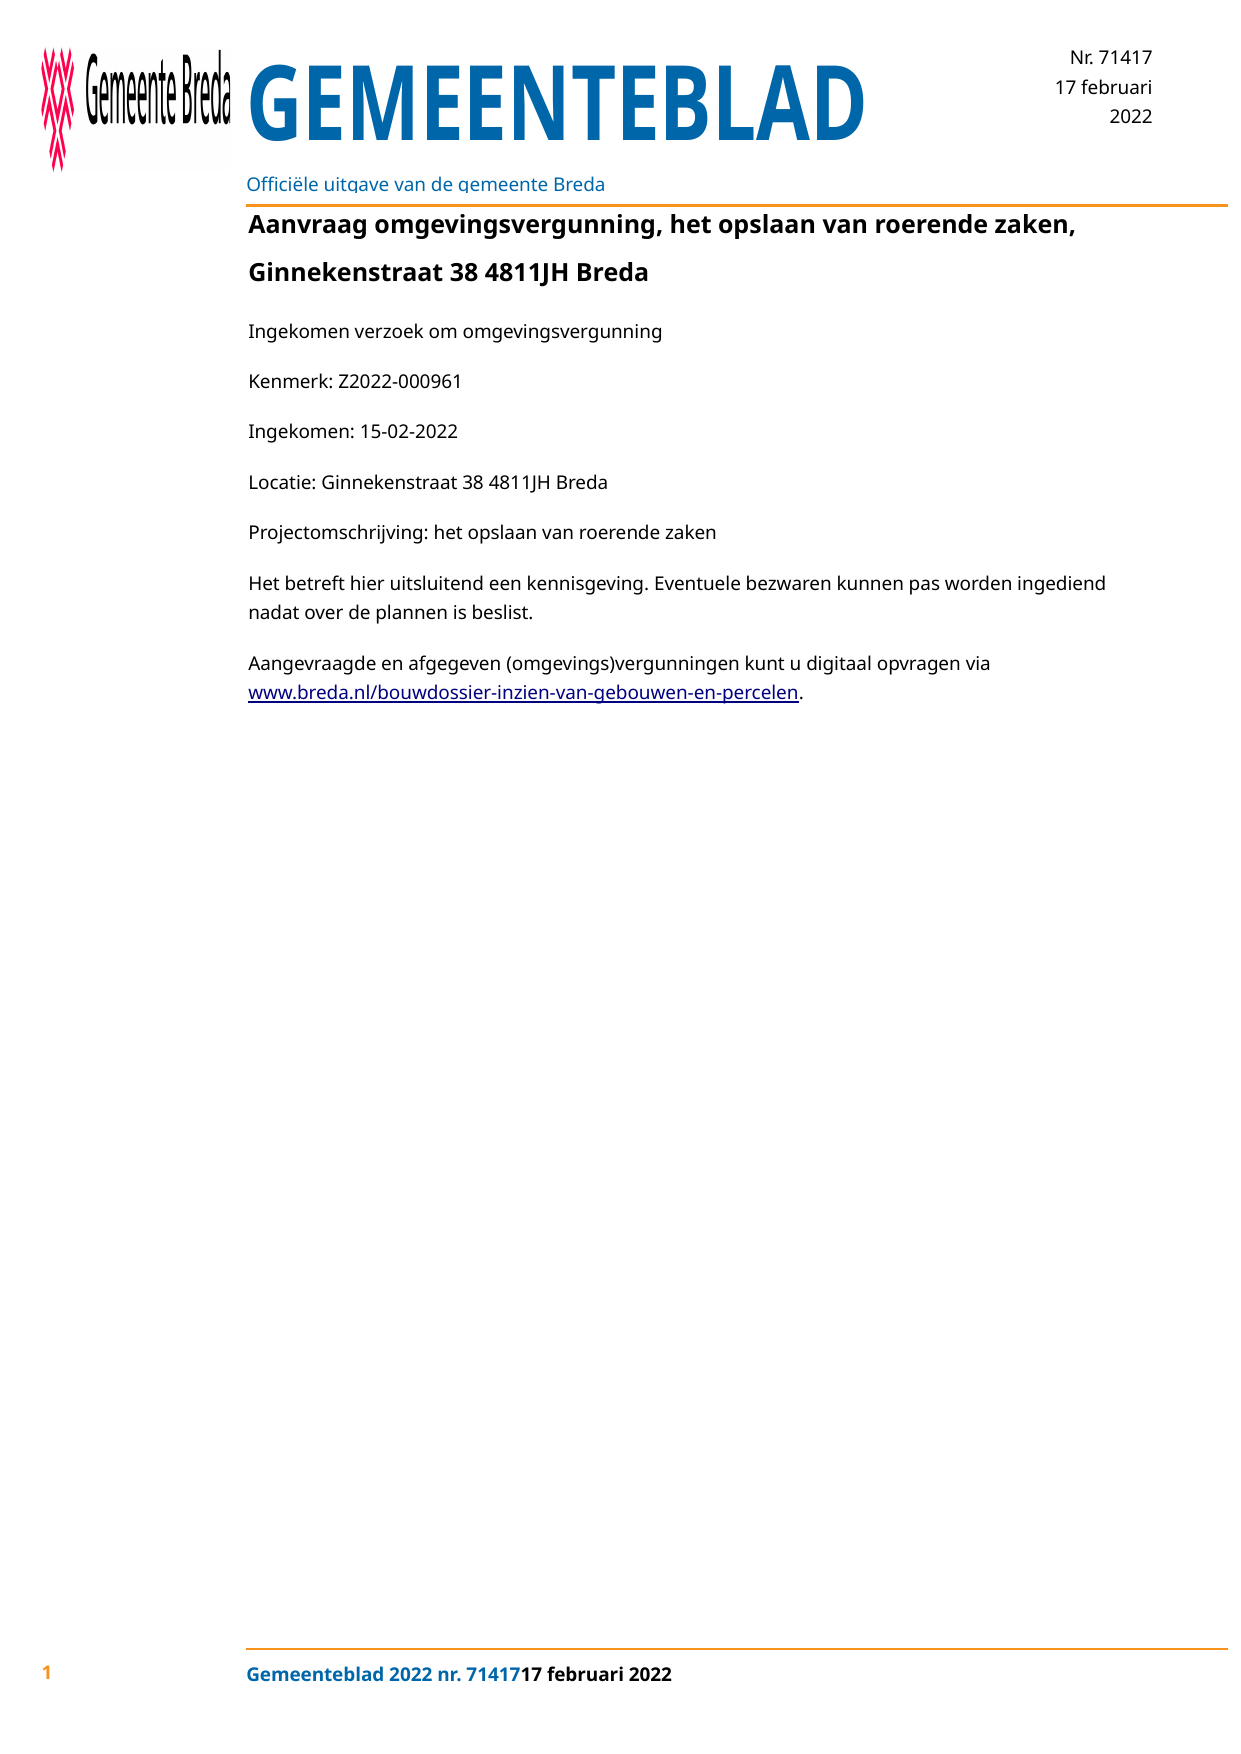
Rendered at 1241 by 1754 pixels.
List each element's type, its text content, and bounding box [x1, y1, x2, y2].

text Ingekomen verzoek om omgevingsvergunning [248, 318, 1152, 344]
picture [41, 47, 231, 172]
text Kenmerk: Z2022-000961 [248, 368, 1152, 394]
text Het betreft hier uitsluitend een kennisgeving. Eventuele bezwaren kunnen pas worden ingediend nadat over de plannen is beslist. [248, 570, 1152, 625]
text Aangevraagde en afgegeven (omgevings)vergunningen kunt u digitaal opvragen via www.breda.nl/bouwdossier-inzien-van-gebouwen-en-percelen. [248, 650, 1152, 705]
text Ingekomen: 15-02-2022 [248, 419, 1152, 444]
text Locatie: Ginnekenstraat 38 4811JH Breda [248, 469, 1152, 495]
text Aanvraag omgevingsvergunning, het opslaan van roerende zaken, Ginnekenstraat 38 4811JH Breda [248, 207, 1152, 288]
text Projectomschrijving: het opslaan van roerende zaken [248, 519, 1152, 545]
